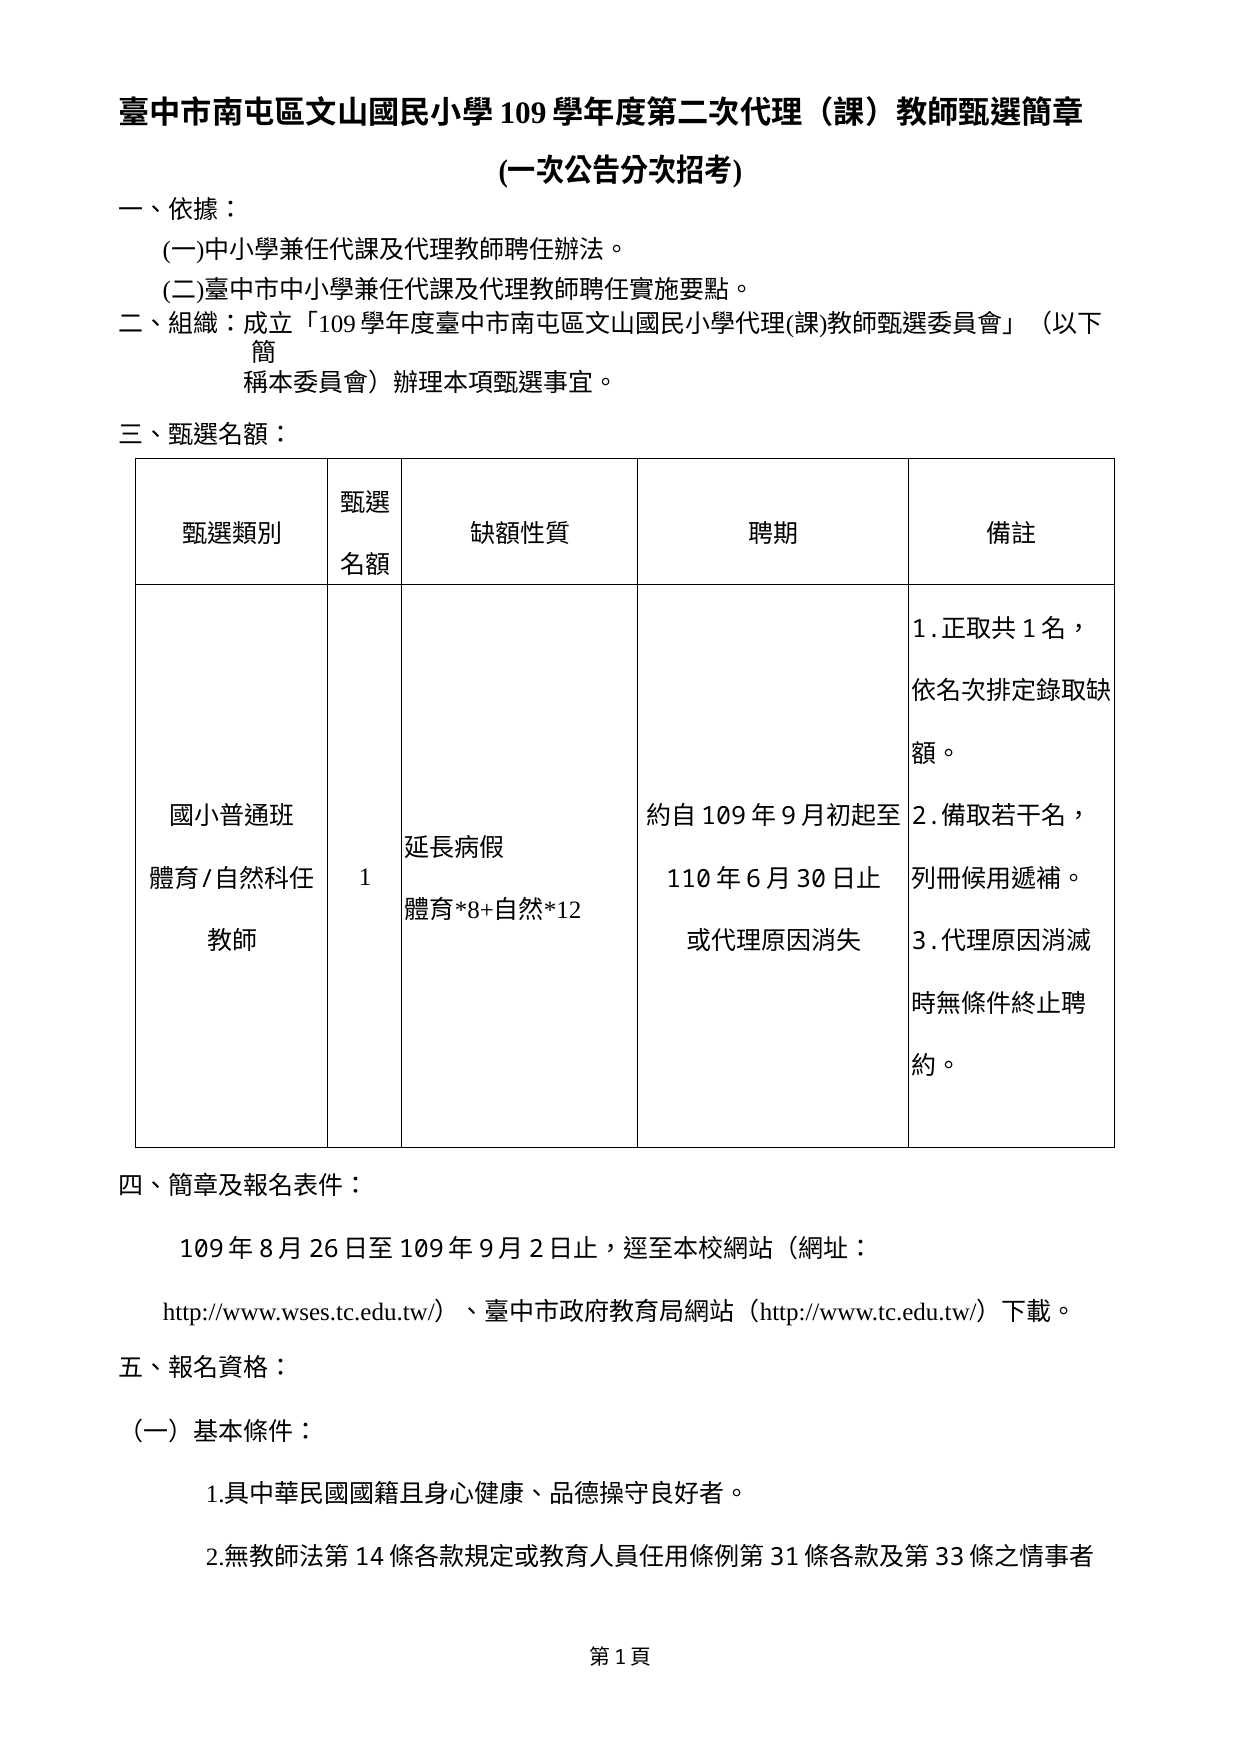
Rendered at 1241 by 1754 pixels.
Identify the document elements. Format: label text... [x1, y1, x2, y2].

text 一、依據： [118, 190, 1122, 226]
table_header 聘期 [638, 459, 908, 584]
text （一）基本條件： [118, 1387, 1122, 1450]
table_cell 約自109年9月初起至110年6月30日止 或代理原因消失 [638, 585, 908, 1147]
text (一次公告分次招考) [118, 148, 1122, 190]
table_cell 1.正取共1名，依名次排定錄取缺額。 2.備取若干名，列冊候用遞補。 3.代理原因消滅時無條件終止聘約。 [909, 585, 1114, 1147]
table_header 甄選類別 [136, 459, 327, 584]
table_cell 國小普通班 體育/自然科任教師 [136, 585, 327, 1147]
text 2.無教師法第14條各款規定或教育人員任用條例第31條各款及第33條之情事者 [206, 1512, 1122, 1575]
text 三、甄選名額： [118, 414, 1122, 450]
table_cell 延長病假 體育*8+自然*12 [402, 585, 637, 1147]
text 四、簡章及報名表件： [118, 1166, 1122, 1202]
table_header 備註 [909, 459, 1114, 584]
table_cell 1 [328, 585, 401, 1147]
table_header 甄選名額 [328, 459, 401, 584]
text 稱本委員會）辦理本項甄選事宜。 [243, 368, 1122, 397]
text 二、組織：成立「109學年度臺中市南屯區文山國民小學代理(課)教師甄選委員會」（以下簡 [118, 309, 1122, 368]
text 五、報名資格： [118, 1348, 1122, 1384]
table_header 缺額性質 [402, 459, 637, 584]
text 1.具中華民國國籍且身心健康、品德操守良好者。 [206, 1450, 1122, 1512]
text 109年8月26日至109年9月2日止，逕至本校網站（網址：http://www.wses.tc.edu.tw/）、臺中市政府教育局網站（http://www.tc.edu.tw/）下載。 [104, 1205, 1122, 1330]
text (二)臺中市中小學兼任代課及代理教師聘任實施要點。 [162, 269, 1122, 306]
text 臺中市南屯區文山國民小學109學年度第二次代理（課）教師甄選簡章 [118, 68, 1122, 131]
text (一)中小學兼任代課及代理教師聘任辦法。 [162, 230, 1122, 266]
